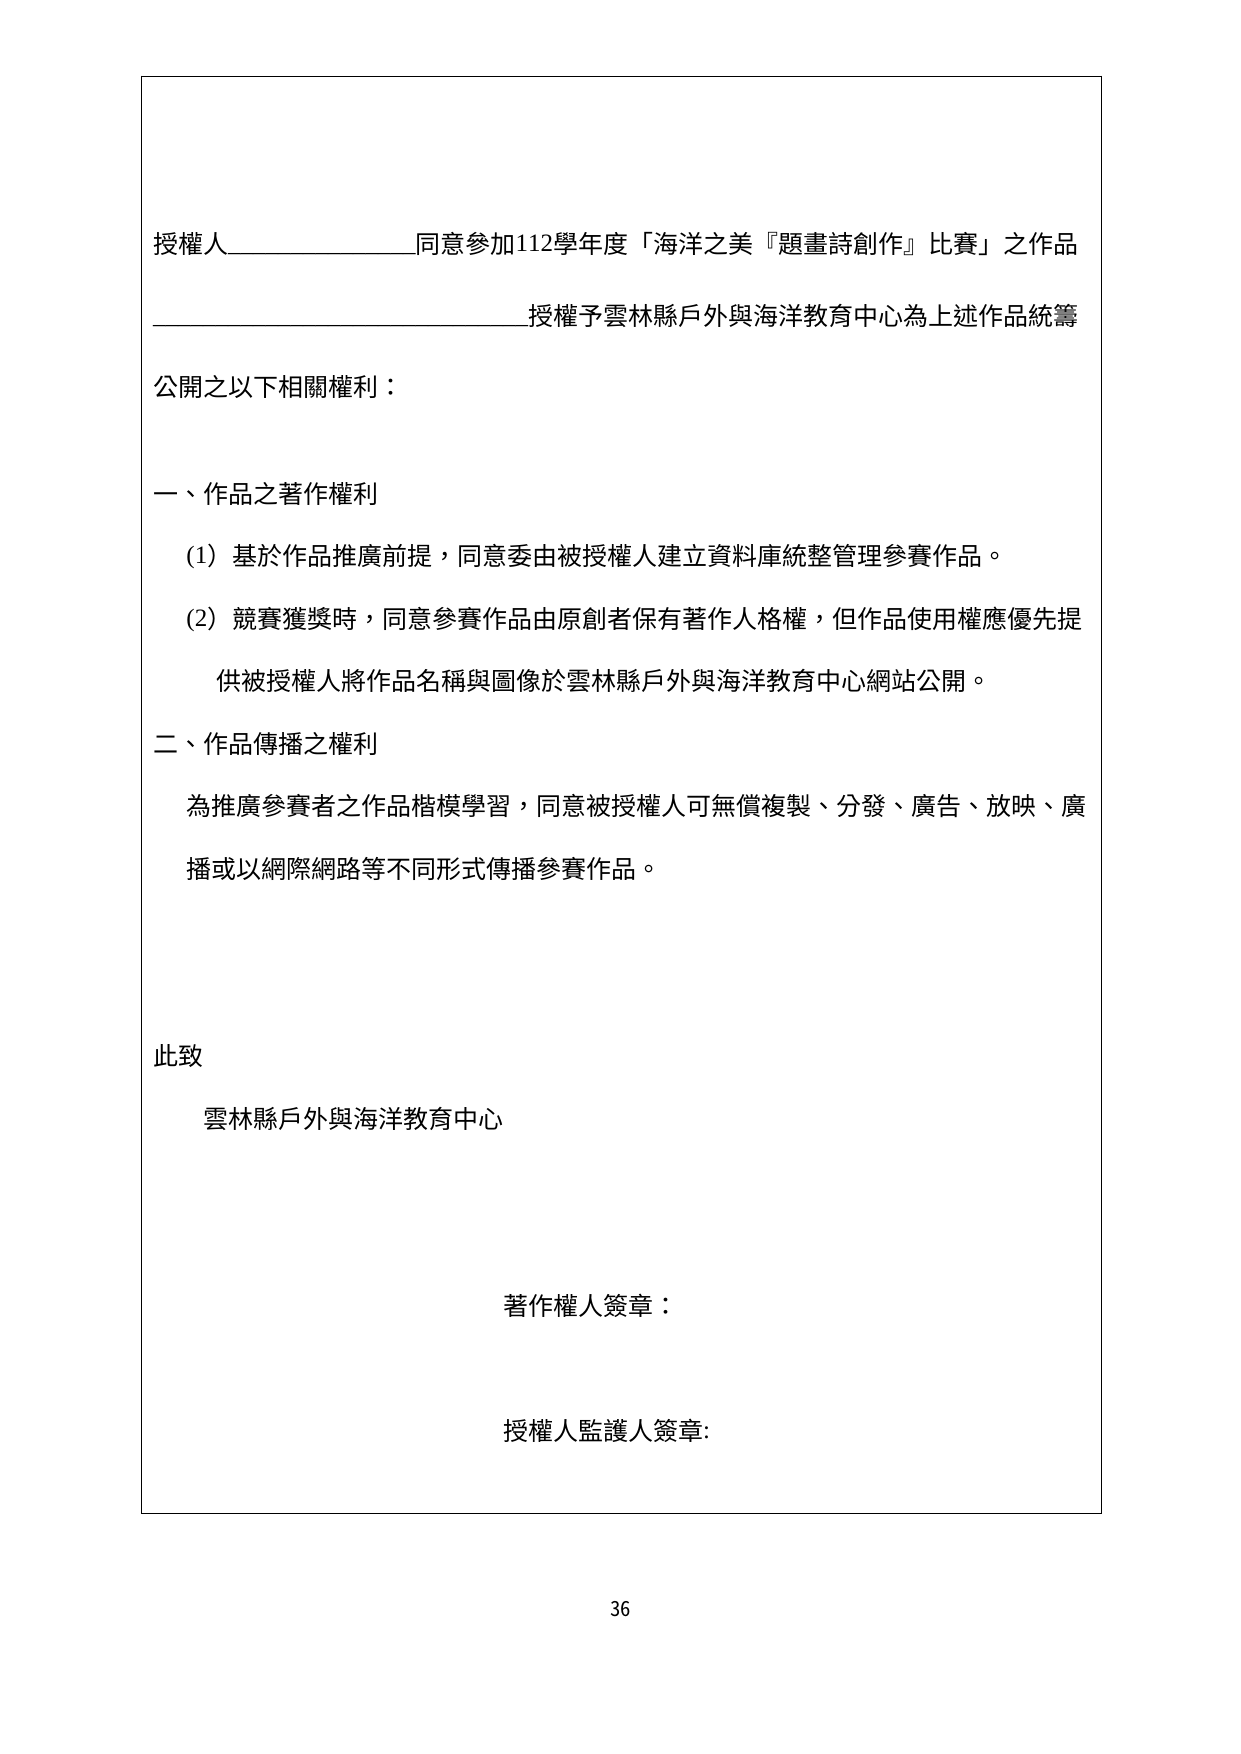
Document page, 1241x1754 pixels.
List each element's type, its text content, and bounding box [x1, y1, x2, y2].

table_cell 授權人_______________同意參加112學年度「海洋之美『題畫詩創作』比賽」之作品______________________________授權予雲林縣戶外與海洋教育中心為上述作品統籌公開之以下相關權利： 一、作品之著作權利 (1）基於作品推廣前提，同意委由被授權人建立資料庫統整管理參賽作品。 (2）競賽獲獎時，同意參賽作品由原創者保有著作人格權，但作品使用權應優先提供被授權人將作品名稱與圖像於雲林縣戶外與海洋教育中心網站公開。 二、作品傳播之權利 為推廣參賽者之作品楷模學習，同意被授權人可無償複製、分發、廣告、放映、廣播或以網際網路等不同形式傳播參賽作品。 此致 雲林縣戶外與海洋教育中心 著作權人簽章： 授權人監護人簽章: [142, 77, 1101, 1513]
